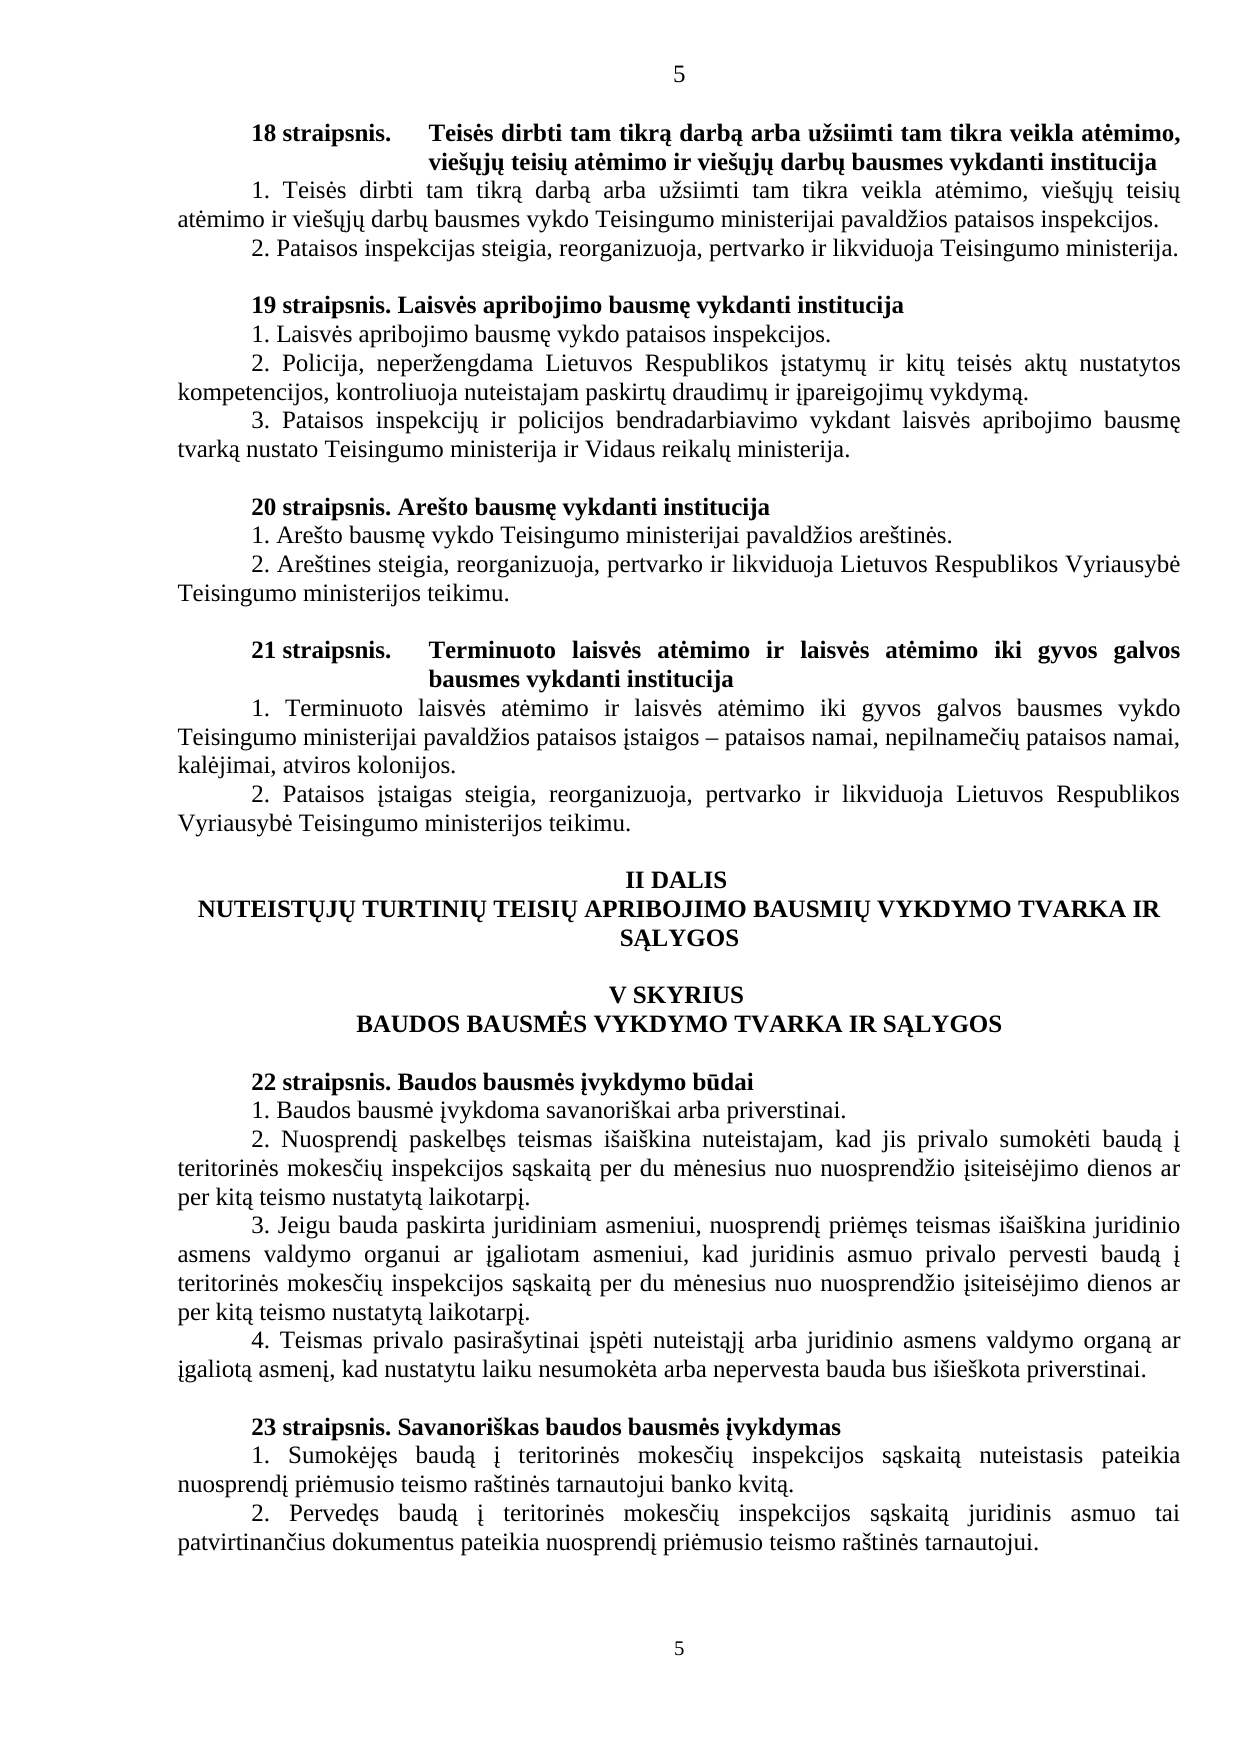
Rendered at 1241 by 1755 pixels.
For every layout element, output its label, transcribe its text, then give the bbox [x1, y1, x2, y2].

text 1. Arešto bausmę vykdo Teisingumo ministerijai pavaldžios areštinės. [177, 521, 1181, 549]
subtitle BAUDOS BAUSMĖS VYKDYMO TVARKA IR SĄLYGOS [177, 1009, 1181, 1038]
text 3. Jeigu bauda paskirta juridiniam asmeniui, nuosprendį priėmęs teismas išaiškina juridinio asmens valdymo organui ar įgaliotam asmeniui, kad juridinis asmuo privalo pervesti baudą į teritorinės mokesčių inspekcijos sąskaitą per du mėnesius nuo nuosprendžio įsiteisėjimo dienos ar per kitą teismo nustatytą laikotarpį. [177, 1211, 1181, 1326]
text 20 straipsnis. Arešto bausmę vykdanti institucija [177, 492, 1181, 521]
text 1. Laisvės apribojimo bausmę vykdo pataisos inspekcijos. [177, 319, 1181, 348]
text 2. Pataisos inspekcijas steigia, reorganizuoja, pertvarko ir likviduoja Teisingumo ministerija. [177, 233, 1181, 262]
text 23 straipsnis. Savanoriškas baudos bausmės įvykdymas [177, 1412, 1181, 1441]
text 19 straipsnis. Laisvės apribojimo bausmę vykdanti institucija [177, 291, 1181, 319]
subtitle II dalis [177, 866, 1181, 894]
text 2. Pataisos įstaigas steigia, reorganizuoja, pertvarko ir likviduoja Lietuvos Respublikos Vyriausybė Teisingumo ministerijos teikimu. [177, 779, 1181, 837]
text 21 straipsnis. Terminuoto laisvės atėmimo ir laisvės atėmimo iki gyvos galvos bausmes vykdanti institucija [251, 636, 1181, 693]
text 4. Teismas privalo pasirašytinai įspėti nuteistąjį arba juridinio asmens valdymo organą ar įgaliotą asmenį, kad nustatytu laiku nesumokėta arba nepervesta bauda bus išieškota priverstinai. [177, 1326, 1181, 1383]
text 2. Nuosprendį paskelbęs teismas išaiškina nuteistajam, kad jis privalo sumokėti baudą į teritorinės mokesčių inspekcijos sąskaitą per du mėnesius nuo nuosprendžio įsiteisėjimo dienos ar per kitą teismo nustatytą laikotarpį. [177, 1124, 1181, 1211]
text 1. Teisės dirbti tam tikrą darbą arba užsiimti tam tikra veikla atėmimo, viešųjų teisių atėmimo ir viešųjų darbų bausmes vykdo Teisingumo ministerijai pavaldžios pataisos inspekcijos. [177, 176, 1181, 233]
text 2. Areštines steigia, reorganizuoja, pertvarko ir likviduoja Lietuvos Respublikos Vyriausybė Teisingumo ministerijos teikimu. [177, 549, 1181, 607]
text 2. Policija, neperžengdama Lietuvos Respublikos įstatymų ir kitų teisės aktų nustatytos kompetencijos, kontroliuoja nuteistajam paskirtų draudimų ir įpareigojimų vykdymą. [177, 348, 1181, 406]
subtitle V skyrius [177, 981, 1181, 1009]
text 22 straipsnis. Baudos bausmės įvykdymo būdai [177, 1067, 1181, 1096]
text 1. Baudos bausmė įvykdoma savanoriškai arba priverstinai. [177, 1096, 1181, 1124]
text Nuteistųjų turtinIŲ teisIŲ apribojIMO bausmių vykdymo tvarka ir sąlygos [177, 894, 1181, 952]
text 18 straipsnis. Teisės dirbti tam tikrą darbą arba užsiimti tam tikra veikla atėmimo, viešųjų teisių atėmimo ir viešųjų darbų bausmes vykdanti institucija [251, 118, 1181, 176]
text 1. Terminuoto laisvės atėmimo ir laisvės atėmimo iki gyvos galvos bausmes vykdo Teisingumo ministerijai pavaldžios pataisos įstaigos – pataisos namai, nepilnamečių pataisos namai, kalėjimai, atviros kolonijos. [177, 693, 1181, 779]
text 3. Pataisos inspekcijų ir policijos bendradarbiavimo vykdant laisvės apribojimo bausmę tvarką nustato Teisingumo ministerija ir Vidaus reikalų ministerija. [177, 406, 1181, 463]
text 2. Pervedęs baudą į teritorinės mokesčių inspekcijos sąskaitą juridinis asmuo tai patvirtinančius dokumentus pateikia nuosprendį priėmusio teismo raštinės tarnautojui. [177, 1498, 1181, 1556]
text 1. Sumokėjęs baudą į teritorinės mokesčių inspekcijos sąskaitą nuteistasis pateikia nuosprendį priėmusio teismo raštinės tarnautojui banko kvitą. [177, 1441, 1181, 1498]
